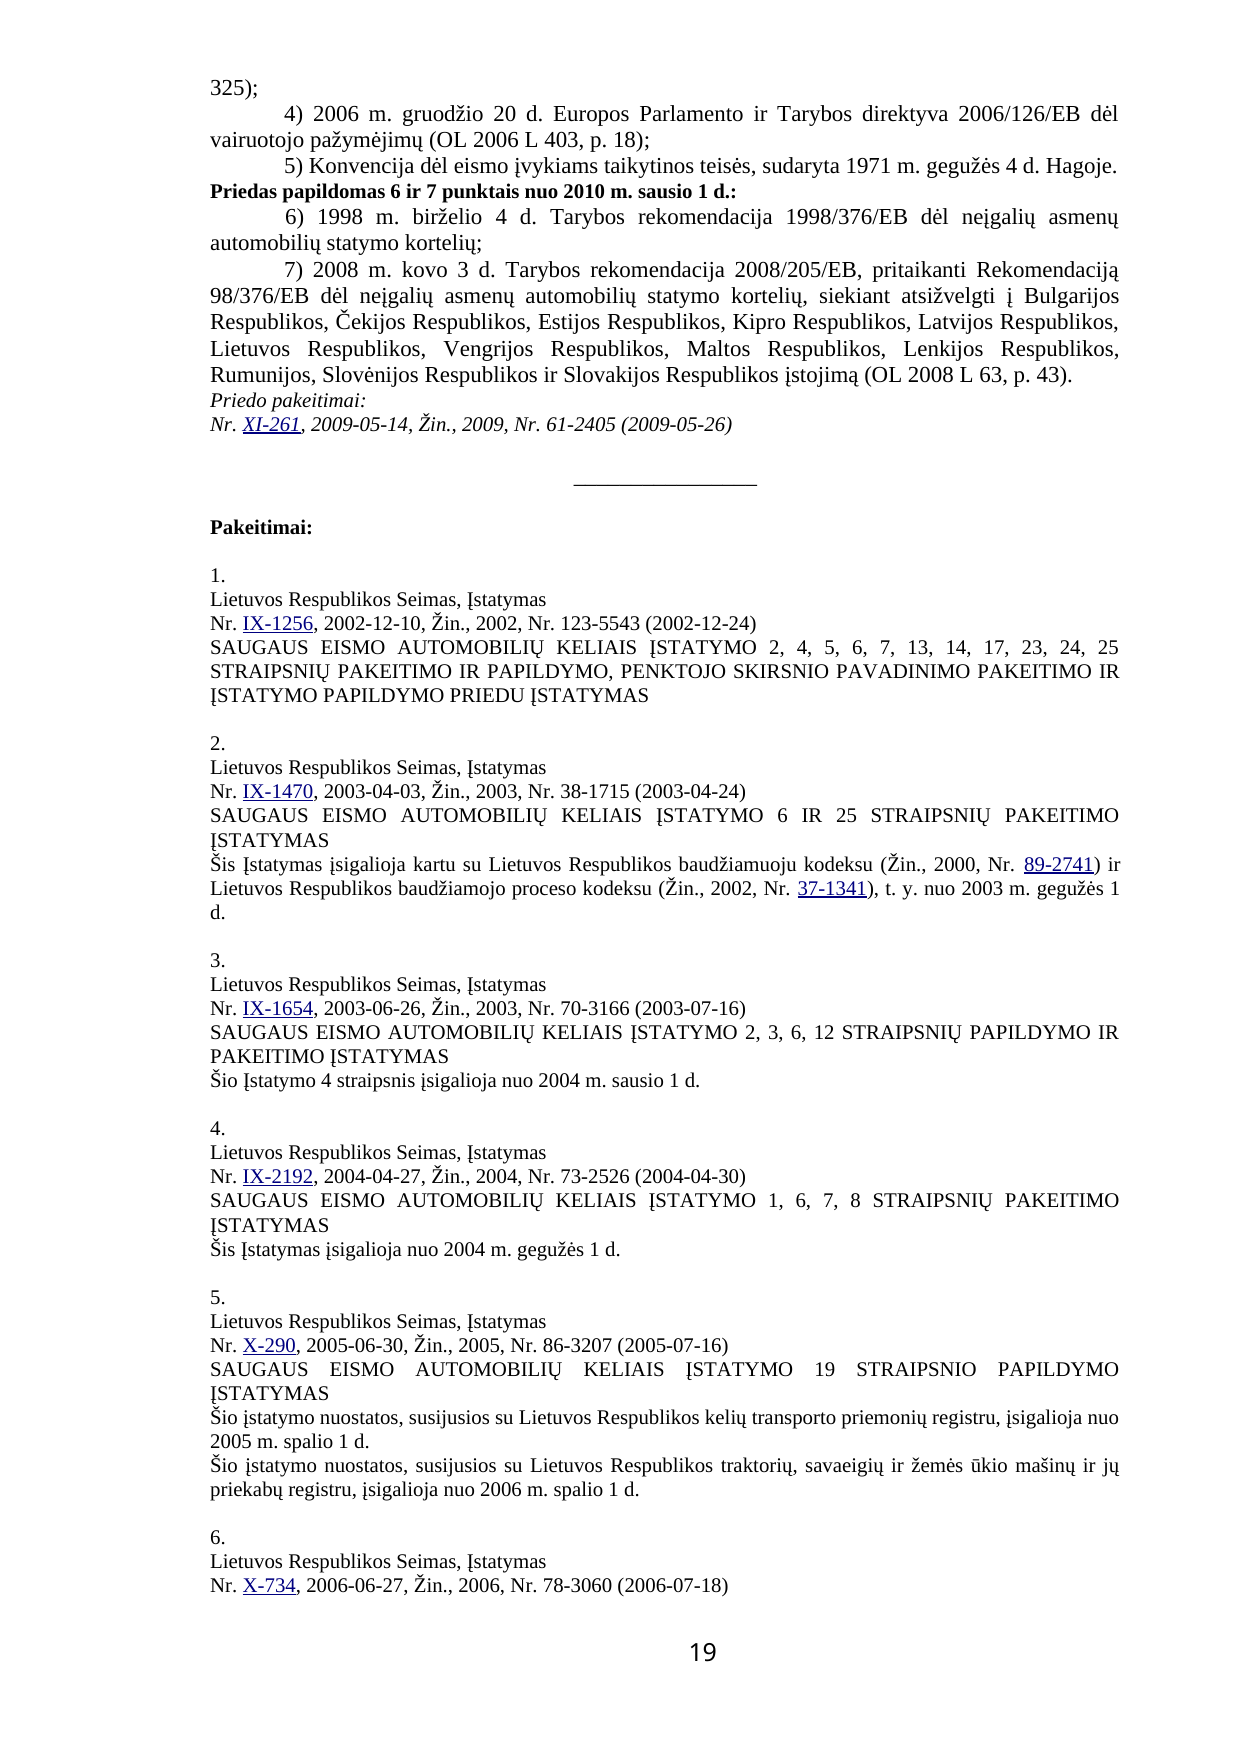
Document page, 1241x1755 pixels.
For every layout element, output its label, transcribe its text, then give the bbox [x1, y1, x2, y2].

text Šio įstatymo nuostatos, susijusios su Lietuvos Respublikos kelių transporto priemonių registru, įsigalioja nuo 2005 m. spalio 1 d. [210, 1405, 1120, 1453]
text Nr. X-734, 2006-06-27, Žin., 2006, Nr. 78-3060 (2006-07-18) [210, 1573, 1120, 1597]
text SAUGAUS EISMO AUTOMOBILIŲ KELIAIS ĮSTATYMO 2, 3, 6, 12 STRAIPSNIŲ PAPILDYMO IR PAKEITIMO ĮSTATYMAS [210, 1020, 1120, 1068]
text Šis Įstatymas įsigalioja nuo 2004 m. gegužės 1 d. [210, 1237, 1120, 1261]
text ________________ [210, 462, 1120, 488]
text Nr. IX-1470, 2003-04-03, Žin., 2003, Nr. 38-1715 (2003-04-24) [210, 779, 1120, 803]
text 1. [210, 563, 1120, 587]
text Lietuvos Respublikos Seimas, Įstatymas [210, 755, 1120, 779]
text Šio Įstatymo 4 straipsnis įsigalioja nuo 2004 m. sausio 1 d. [210, 1068, 1120, 1092]
text Lietuvos Respublikos Seimas, Įstatymas [210, 1549, 1120, 1573]
text Priedas papildomas 6 ir 7 punktais nuo 2010 m. sausio 1 d.: [210, 179, 1120, 203]
text Nr. XI-261, 2009-05-14, Žin., 2009, Nr. 61-2405 (2009-05-26) [210, 412, 1120, 436]
text Lietuvos Respublikos Seimas, Įstatymas [210, 972, 1120, 996]
text SAUGAUS EISMO AUTOMOBILIŲ KELIAIS ĮSTATYMO 6 IR 25 STRAIPSNIŲ PAKEITIMO ĮSTATYMAS [210, 803, 1120, 852]
text Šio įstatymo nuostatos, susijusios su Lietuvos Respublikos traktorių, savaeigių ir žemės ūkio mašinų ir jų priekabų registru, įsigalioja nuo 2006 m. spalio 1 d. [210, 1453, 1120, 1501]
text Nr. IX-1256, 2002-12-10, Žin., 2002, Nr. 123-5543 (2002-12-24) [210, 611, 1120, 635]
text 2. [210, 731, 1120, 755]
text Šis Įstatymas įsigalioja kartu su Lietuvos Respublikos baudžiamuoju kodeksu (Žin., 2000, Nr. 89-2741) ir Lietuvos Respublikos baudžiamojo proceso kodeksu (Žin., 2002, Nr. 37-1341), t. y. nuo 2003 m. gegužės 1 d. [210, 852, 1120, 924]
text Lietuvos Respublikos Seimas, Įstatymas [210, 587, 1120, 611]
text 4. [210, 1116, 1120, 1140]
text SAUGAUS EISMO AUTOMOBILIŲ KELIAIS ĮSTATYMO 1, 6, 7, 8 STRAIPSNIŲ PAKEITIMO ĮSTATYMAS [210, 1188, 1120, 1237]
text Pakeitimai: [210, 515, 1120, 539]
text 6. [210, 1525, 1120, 1549]
text 3. [210, 948, 1120, 972]
text Nr. IX-2192, 2004-04-27, Žin., 2004, Nr. 73-2526 (2004-04-30) [210, 1164, 1120, 1188]
text Lietuvos Respublikos Seimas, Įstatymas [210, 1309, 1120, 1333]
text 6) 1998 m. birželio 4 d. Tarybos rekomendacija 1998/376/EB dėl neįgalių asmenų automobilių statymo kortelių; [210, 203, 1120, 256]
text 5) Konvencija dėl eismo įvykiams taikytinos teisės, sudaryta 1971 m. gegužės 4 d. Hagoje. [284, 153, 1120, 179]
text Priedo pakeitimai: [210, 387, 1120, 412]
text Nr. X-290, 2005-06-30, Žin., 2005, Nr. 86-3207 (2005-07-16) [210, 1333, 1120, 1357]
text 325); [210, 73, 1120, 100]
text Nr. IX-1654, 2003-06-26, Žin., 2003, Nr. 70-3166 (2003-07-16) [210, 996, 1120, 1020]
text SAUGAUS EISMO AUTOMOBILIŲ KELIAIS ĮSTATYMO 19 STRAIPSNIO PAPILDYMO ĮSTATYMAS [210, 1357, 1120, 1405]
text 7) 2008 m. kovo 3 d. Tarybos rekomendacija 2008/205/EB, pritaikanti Rekomendaciją 98/376/EB dėl neįgalių asmenų automobilių statymo kortelių, siekiant atsižvelgti į Bulgarijos Respublikos, Čekijos Respublikos, Estijos Respublikos, Kipro Respublikos, Latvijos Respublikos, Lietuvos Respublikos, Vengrijos Respublikos, Maltos Respublikos, Lenkijos Respublikos, Rumunijos, Slovėnijos Respublikos ir Slovakijos Respublikos įstojimą (OL 2008 L 63, p. 43). [210, 256, 1120, 387]
text 5. [210, 1285, 1120, 1309]
text 4) 2006 m. gruodžio 20 d. Europos Parlamento ir Tarybos direktyva 2006/126/EB dėl vairuotojo pažymėjimų (OL 2006 L 403, p. 18); [210, 100, 1120, 153]
text SAUGAUS EISMO AUTOMOBILIŲ KELIAIS ĮSTATYMO 2, 4, 5, 6, 7, 13, 14, 17, 23, 24, 25 STRAIPSNIŲ PAKEITIMO IR PAPILDYMO, PENKTOJO SKIRSNIO PAVADINIMO PAKEITIMO IR ĮSTATYMO PAPILDYMO PRIEDU ĮSTATYMAS [210, 635, 1120, 707]
text Lietuvos Respublikos Seimas, Įstatymas [210, 1140, 1120, 1164]
